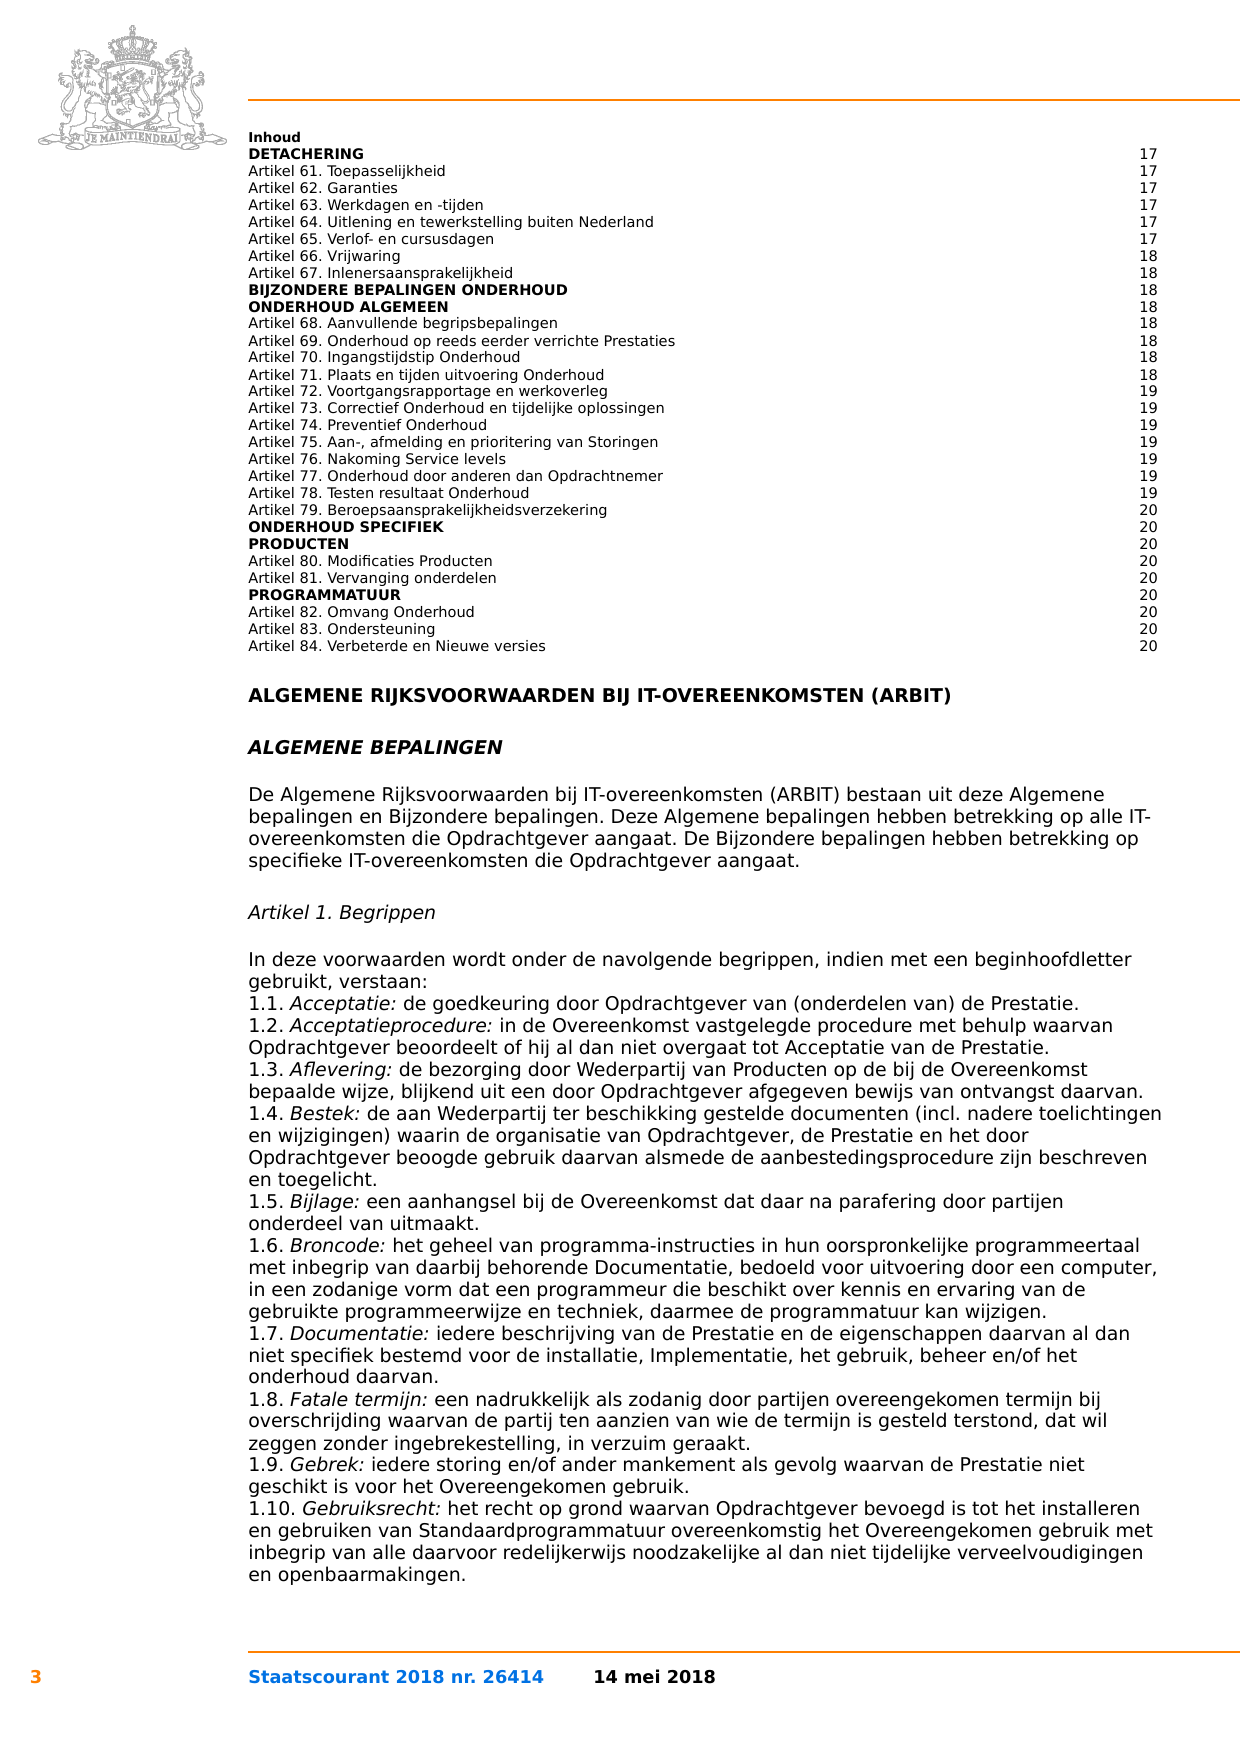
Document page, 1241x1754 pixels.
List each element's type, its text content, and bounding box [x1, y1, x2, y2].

table_cell 19 [1029, 417, 1163, 434]
text 1.3. Aflevering: de bezorging door Wederpartij van Producten op de bij de Overeenkomst bepaalde wijze, blijkend uit een door Opdrachtgever afgegeven bewijs van ontvangst daarvan. [248, 1059, 1163, 1103]
table_cell Artikel 77. Onderhoud door anderen dan Opdrachtnemer [248, 468, 1029, 485]
table_cell Artikel 76. Nakoming Service levels [248, 451, 1029, 468]
table_cell 18 [1029, 281, 1163, 298]
table_cell Artikel 71. Plaats en tijden uitvoering Onderhoud [248, 366, 1029, 383]
table_cell BIJZONDERE BEPALINGEN ONDERHOUD [248, 281, 1029, 298]
table_cell Artikel 66. Vrijwaring [248, 248, 1029, 264]
subtitle ALGEMENE BEPALINGEN [248, 737, 1163, 759]
table_cell 18 [1029, 333, 1163, 349]
text 1.10. Gebruiksrecht: het recht op grond waarvan Opdrachtgever bevoegd is tot het installeren en gebruiken van Standaardprogrammatuur overeenkomstig het Overeengekomen gebruik met inbegrip van alle daarvoor redelijkerwijs noodzakelijke al dan niet tijdelijke verveelvoudigingen en openbaarmakingen. [248, 1498, 1163, 1586]
table_cell Artikel 84. Verbeterde en Nieuwe versies [248, 638, 1029, 655]
table_cell Artikel 83. Ondersteuning [248, 621, 1029, 638]
table_cell 19 [1029, 485, 1163, 502]
table_cell Artikel 75. Aan-, afmelding en prioritering van Storingen [248, 434, 1029, 451]
text 1.6. Broncode: het geheel van programma-instructies in hun oorspronkelijke programmeertaal met inbegrip van daarbij behorende Documentatie, bedoeld voor uitvoering door een computer, in een zodanige vorm dat een programmeur die beschikt over kennis en ervaring van de gebruikte programmeerwijze en techniek, daarmee de programmatuur kan wijzigen. [248, 1234, 1163, 1322]
table_cell 19 [1029, 383, 1163, 400]
table_cell 17 [1029, 197, 1163, 213]
table_cell Artikel 78. Testen resultaat Onderhoud [248, 485, 1029, 502]
subtitle Artikel 1. Begrippen [248, 902, 1163, 924]
table_cell 18 [1029, 366, 1163, 383]
table_cell DETACHERING [248, 146, 1029, 163]
table_cell 18 [1029, 315, 1163, 332]
table_header Inhoud [248, 130, 1163, 146]
table_cell Artikel 69. Onderhoud op reeds eerder verrichte Prestaties [248, 333, 1029, 349]
table_cell 20 [1029, 570, 1163, 587]
table_cell Artikel 74. Preventief Onderhoud [248, 417, 1029, 434]
table_cell 20 [1029, 519, 1163, 536]
table_cell Artikel 81. Vervanging onderdelen [248, 570, 1029, 587]
table_cell 17 [1029, 180, 1163, 197]
table_cell PROGRAMMATUUR [248, 587, 1029, 604]
table_cell Artikel 65. Verlof- en cursusdagen [248, 231, 1029, 247]
table_cell ONDERHOUD ALGEMEEN [248, 299, 1029, 315]
table_cell 20 [1029, 621, 1163, 638]
table_cell 17 [1029, 214, 1163, 231]
table_cell 20 [1029, 587, 1163, 604]
table_cell 19 [1029, 434, 1163, 451]
table_cell ONDERHOUD SPECIFIEK [248, 519, 1029, 536]
text 1.1. Acceptatie: de goedkeuring door Opdrachtgever van (onderdelen van) de Prestatie. [248, 993, 1163, 1015]
text 1.9. Gebrek: iedere storing en/of ander mankement als gevolg waarvan de Prestatie niet geschikt is voor het Overeengekomen gebruik. [248, 1454, 1163, 1498]
text 1.4. Bestek: de aan Wederpartij ter beschikking gestelde documenten (incl. nadere toelichtingen en wijzigingen) waarin de organisatie van Opdrachtgever, de Prestatie en het door Opdrachtgever beoogde gebruik daarvan alsmede de aanbestedingsprocedure zijn beschreven en toegelicht. [248, 1103, 1163, 1191]
text 1.8. Fatale termijn: een nadrukkelijk als zodanig door partijen overeengekomen termijn bij overschrijding waarvan de partij ten aanzien van wie de termijn is gesteld terstond, dat wil zeggen zonder ingebrekestelling, in verzuim geraakt. [248, 1388, 1163, 1454]
table_cell 18 [1029, 265, 1163, 281]
table_cell Artikel 72. Voortgangsrapportage en werkoverleg [248, 383, 1029, 400]
table_cell 20 [1029, 536, 1163, 553]
table_cell 17 [1029, 146, 1163, 163]
table_cell 18 [1029, 299, 1163, 315]
table_cell 20 [1029, 604, 1163, 621]
picture [38, 25, 227, 150]
table_cell PRODUCTEN [248, 536, 1029, 553]
table_cell 17 [1029, 231, 1163, 247]
text 1.5. Bijlage: een aanhangsel bij de Overeenkomst dat daar na parafering door partijen onderdeel van uitmaakt. [248, 1191, 1163, 1234]
table_cell Artikel 68. Aanvullende begripsbepalingen [248, 315, 1029, 332]
table_cell 19 [1029, 400, 1163, 417]
table_cell 20 [1029, 553, 1163, 570]
table_cell Artikel 82. Omvang Onderhoud [248, 604, 1029, 621]
table_cell Artikel 64. Uitlening en tewerkstelling buiten Nederland [248, 214, 1029, 231]
table_cell 20 [1029, 638, 1163, 655]
text In deze voorwaarden wordt onder de navolgende begrippen, indien met een beginhoofdletter gebruikt, verstaan: [248, 949, 1163, 993]
table_cell 18 [1029, 349, 1163, 366]
table_cell Artikel 61. Toepasselijkheid [248, 163, 1029, 179]
table_cell 19 [1029, 451, 1163, 468]
table_cell 17 [1029, 163, 1163, 179]
table_cell Artikel 73. Correctief Onderhoud en tijdelijke oplossingen [248, 400, 1029, 417]
text De Algemene Rijksvoorwaarden bij IT-overeenkomsten (ARBIT) bestaan uit deze Algemene bepalingen en Bijzondere bepalingen. Deze Algemene bepalingen hebben betrekking op alle IT-overeenkomsten die Opdrachtgever aangaat. De Bijzondere bepalingen hebben betrekking op specifieke IT-overeenkomsten die Opdrachtgever aangaat. [248, 784, 1163, 872]
table_cell Artikel 62. Garanties [248, 180, 1029, 197]
table_cell 19 [1029, 468, 1163, 485]
table_cell 18 [1029, 248, 1163, 264]
table_cell Artikel 79. Beroepsaansprakelijkheidsverzekering [248, 502, 1029, 519]
text 1.7. Documentatie: iedere beschrijving van de Prestatie en de eigenschappen daarvan al dan niet specifiek bestemd voor de installatie, Implementatie, het gebruik, beheer en/of het onderhoud daarvan. [248, 1322, 1163, 1388]
subtitle ALGEMENE RIJKSVOORWAARDEN BIJ IT-OVEREENKOMSTEN (ARBIT) [248, 685, 1163, 707]
table_cell Artikel 70. Ingangstijdstip Onderhoud [248, 349, 1029, 366]
text 1.2. Acceptatieprocedure: in de Overeenkomst vastgelegde procedure met behulp waarvan Opdrachtgever beoordeelt of hij al dan niet overgaat tot Acceptatie van de Prestatie. [248, 1015, 1163, 1059]
table_cell Artikel 63. Werkdagen en -tijden [248, 197, 1029, 213]
table_cell Artikel 67. Inlenersaansprakelijkheid [248, 265, 1029, 281]
table_cell 20 [1029, 502, 1163, 519]
table_cell Artikel 80. Modificaties Producten [248, 553, 1029, 570]
